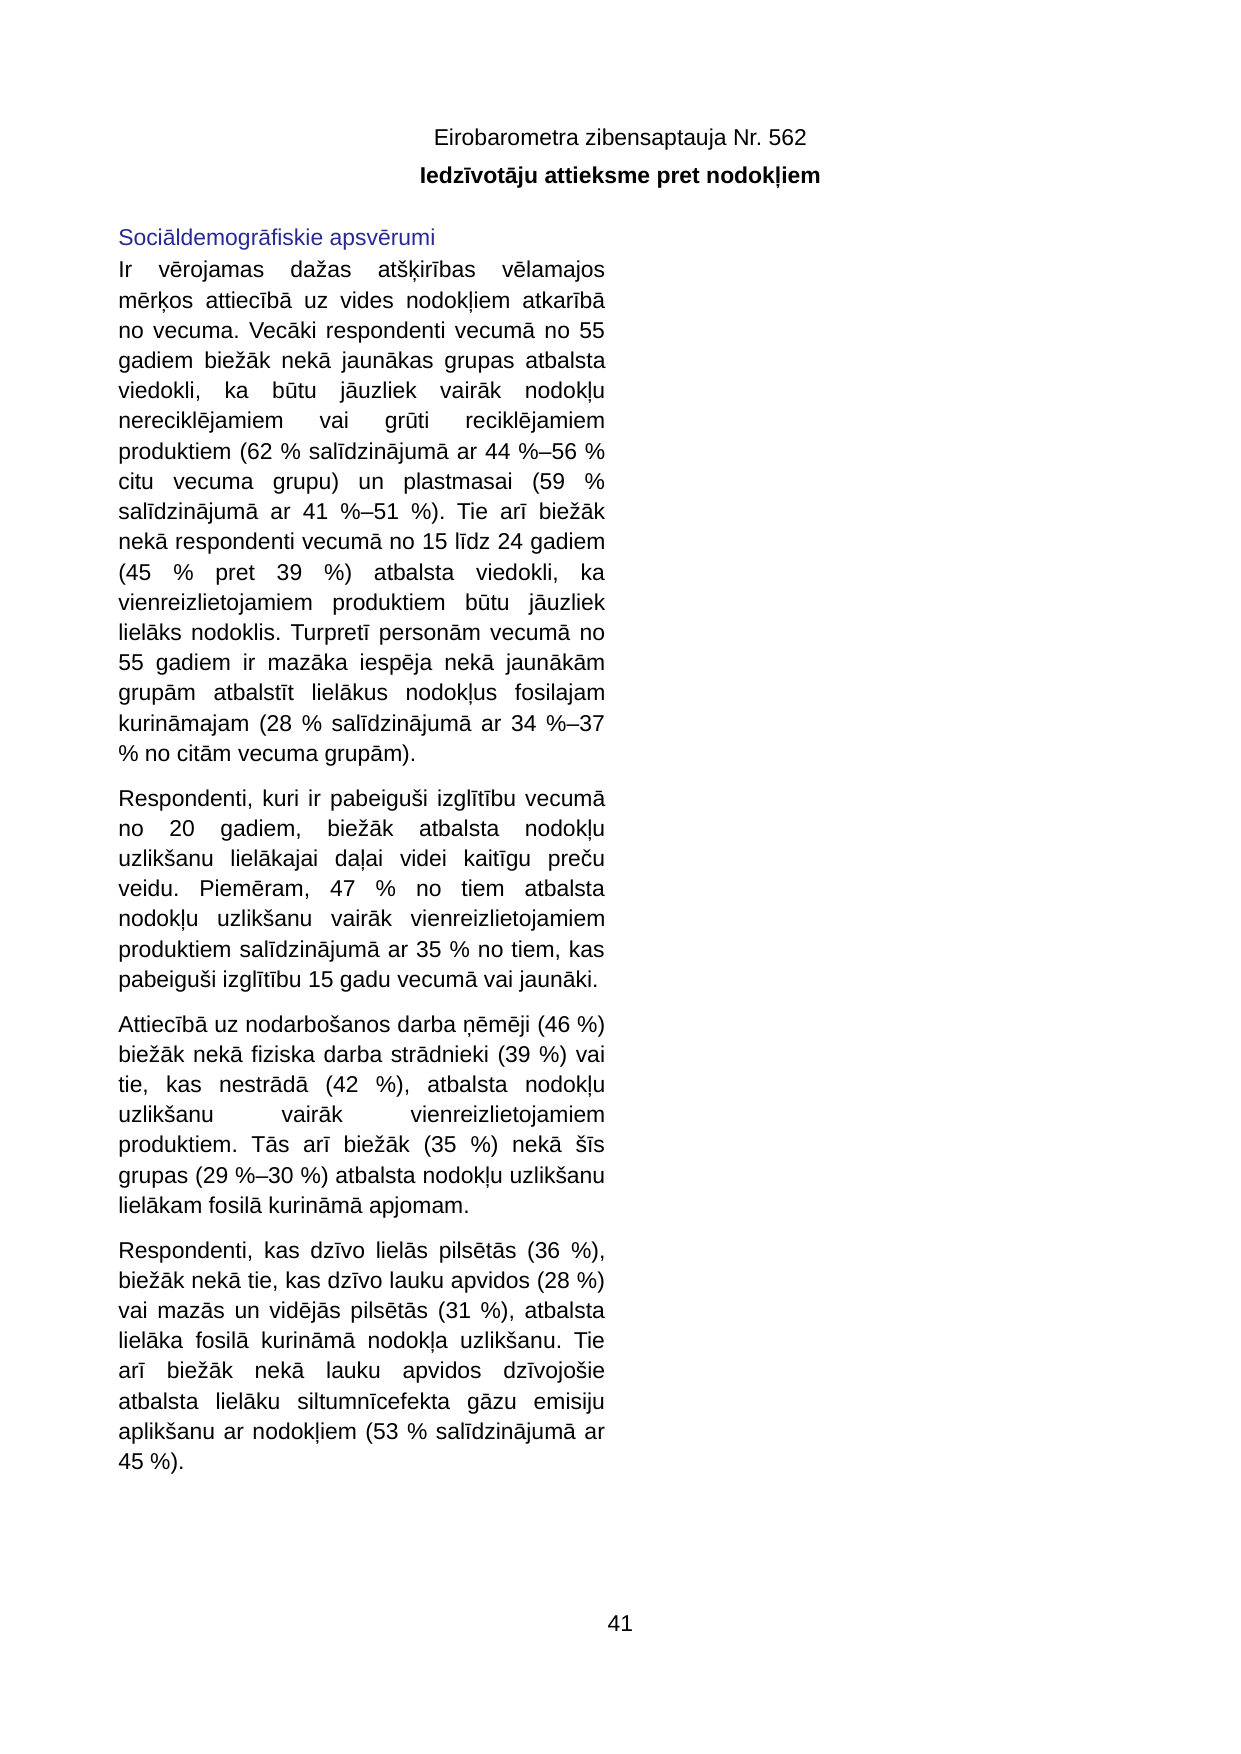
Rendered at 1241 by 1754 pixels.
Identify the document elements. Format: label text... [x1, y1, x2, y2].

text Sociāldemogrāfiskie apsvērumi [118, 224, 605, 250]
text Attiecībā uz nodarbošanos darba ņēmēji (46 %) biežāk nekā fiziska darba strādnieki (39 %) vai tie, kas nestrādā (42 %), atbalsta nodokļu uzlikšanu vairāk vienreizlietojamiem produktiem. Tās arī biežāk (35 %) nekā šīs grupas (29 %–30 %) atbalsta nodokļu uzlikšanu lielākam fosilā kurināmā apjomam. [118, 1011, 605, 1218]
text Respondenti, kuri ir pabeiguši izglītību vecumā no 20 gadiem, biežāk atbalsta nodokļu uzlikšanu lielākajai daļai videi kaitīgu preču veidu. Piemēram, 47 % no tiem atbalsta nodokļu uzlikšanu vairāk vienreizlietojamiem produktiem salīdzinājumā ar 35 % no tiem, kas pabeiguši izglītību 15 gadu vecumā vai jaunāki. [118, 784, 605, 992]
text Respondenti, kas dzīvo lielās pilsētās (36 %), biežāk nekā tie, kas dzīvo lauku apvidos (28 %) vai mazās un vidējās pilsētās (31 %), atbalsta lielāka fosilā kurināmā nodokļa uzlikšanu. Tie arī biežāk nekā lauku apvidos dzīvojošie atbalsta lielāku siltumnīcefekta gāzu emisiju aplikšanu ar nodokļiem (53 % salīdzinājumā ar 45 %). [118, 1237, 605, 1474]
text Ir vērojamas dažas atšķirības vēlamajos mērķos attiecībā uz vides nodokļiem atkarībā no vecuma. Vecāki respondenti vecumā no 55 gadiem biežāk nekā jaunākas grupas atbalsta viedokli, ka būtu jāuzliek vairāk nodokļu nereciklējamiem vai grūti reciklējamiem produktiem (62 % salīdzinājumā ar 44 %–56 % citu vecuma grupu) un plastmasai (59 % salīdzinājumā ar 41 %–51 %). Tie arī biežāk nekā respondenti vecumā no 15 līdz 24 gadiem (45 % pret 39 %) atbalsta viedokli, ka vienreizlietojamiem produktiem būtu jāuzliek lielāks nodoklis. Turpretī personām vecumā no 55 gadiem ir mazāka iespēja nekā jaunākām grupām atbalstīt lielākus nodokļus fosilajam kurināmajam (28 % salīdzinājumā ar 34 %–37 % no citām vecuma grupām). [118, 256, 605, 766]
